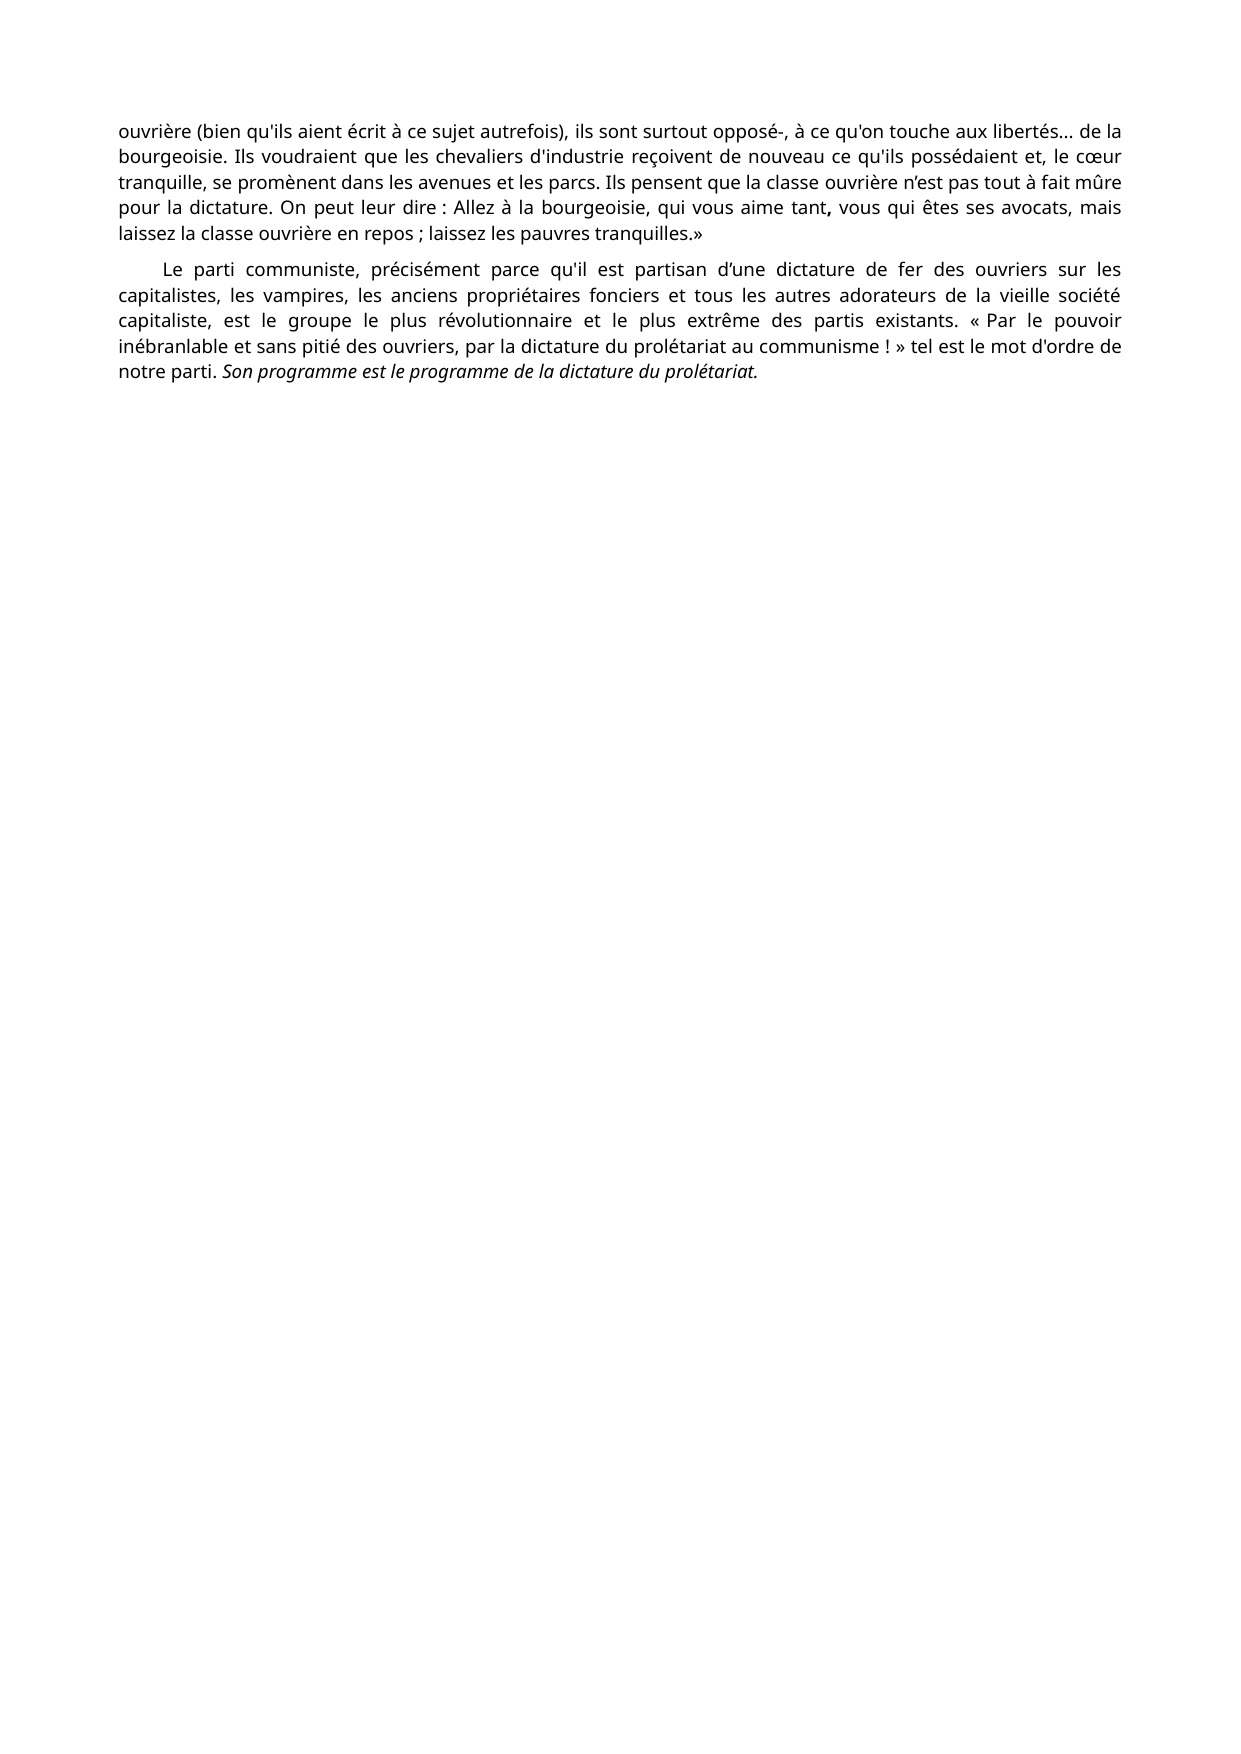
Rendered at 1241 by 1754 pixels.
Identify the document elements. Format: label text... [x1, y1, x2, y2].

text ouvrière (bien qu'ils aient écrit à ce sujet autrefois), ils sont surtout opposé-, à ce qu'on touche aux libertés... de la bourgeoisie. Ils voudraient que les chevaliers d'industrie reçoivent de nouveau ce qu'ils possédaient et, le cœur tranquille, se promènent dans les avenues et les parcs. Ils pensent que la classe ouvrière n’est pas tout à fait mûre pour la dictature. On peut leur dire : Allez à la bourgeoisie, qui vous aime tant, vous qui êtes ses avocats, mais laissez la classe ouvrière en repos ; laissez les pauvres tranquilles.» [118, 118, 1122, 246]
text Le parti communiste, précisément parce qu'il est partisan d’une dictature de fer des ouvriers sur les capitalistes, les vampires, les anciens propriétaires fonciers et tous les autres adorateurs de la vieille société capitaliste, est le groupe le plus révolutionnaire et le plus extrême des partis existants. « Par le pouvoir inébranlable et sans pitié des ouvriers, par la dictature du prolétariat au communisme ! » tel est le mot d'ordre de notre parti. Son programme est le programme de la dictature du prolétariat. [118, 256, 1122, 384]
